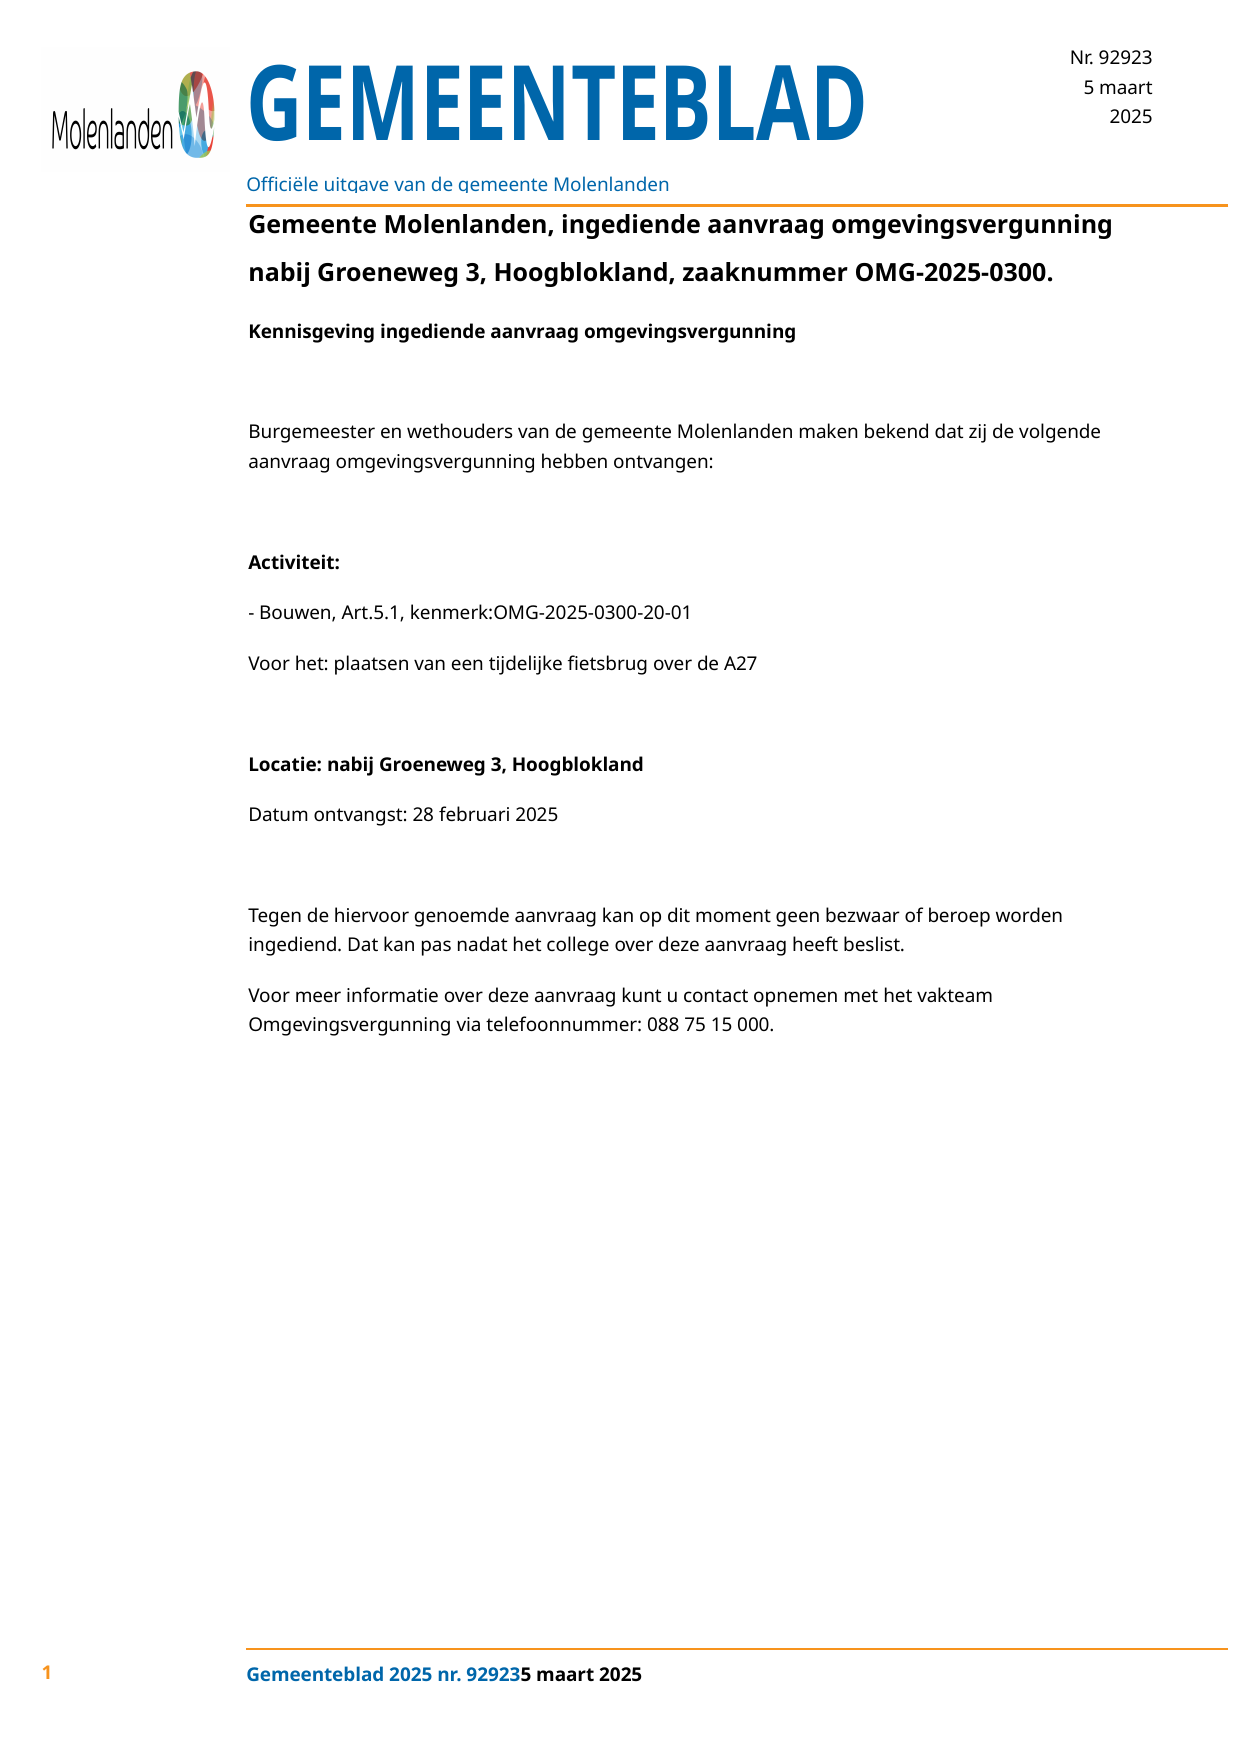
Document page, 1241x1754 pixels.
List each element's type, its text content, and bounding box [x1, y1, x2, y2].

text Gemeente Molenlanden, ingediende aanvraag omgevingsvergunning nabij Groeneweg 3, Hoogblokland, zaaknummer OMG-2025-0300. [248, 207, 1152, 288]
text Burgemeester en wethouders van de gemeente Molenlanden maken bekend dat zij de volgende aanvraag omgevingsvergunning hebben ontvangen: [248, 419, 1152, 474]
text Locatie: nabij Groeneweg 3, Hoogblokland [248, 751, 1152, 777]
text Voor meer informatie over deze aanvraag kunt u contact opnemen met het vakteam Omgevingsvergunning via telefoonnummer: 088 75 15 000. [248, 982, 1152, 1037]
text Activiteit: [248, 549, 1152, 575]
picture [41, 47, 231, 172]
text Datum ontvangst: 28 februari 2025 [248, 801, 1152, 827]
text Tegen de hiervoor genoemde aanvraag kan op dit moment geen bezwaar of beroep worden ingediend. Dat kan pas nadat het college over deze aanvraag heeft beslist. [248, 902, 1152, 957]
text - Bouwen, Art.5.1, kenmerk:OMG-2025-0300-20-01 [248, 599, 1152, 625]
text Voor het: plaatsen van een tijdelijke fietsbrug over de A27 [248, 650, 1152, 676]
text Kennisgeving ingediende aanvraag omgevingsvergunning [248, 318, 1152, 344]
